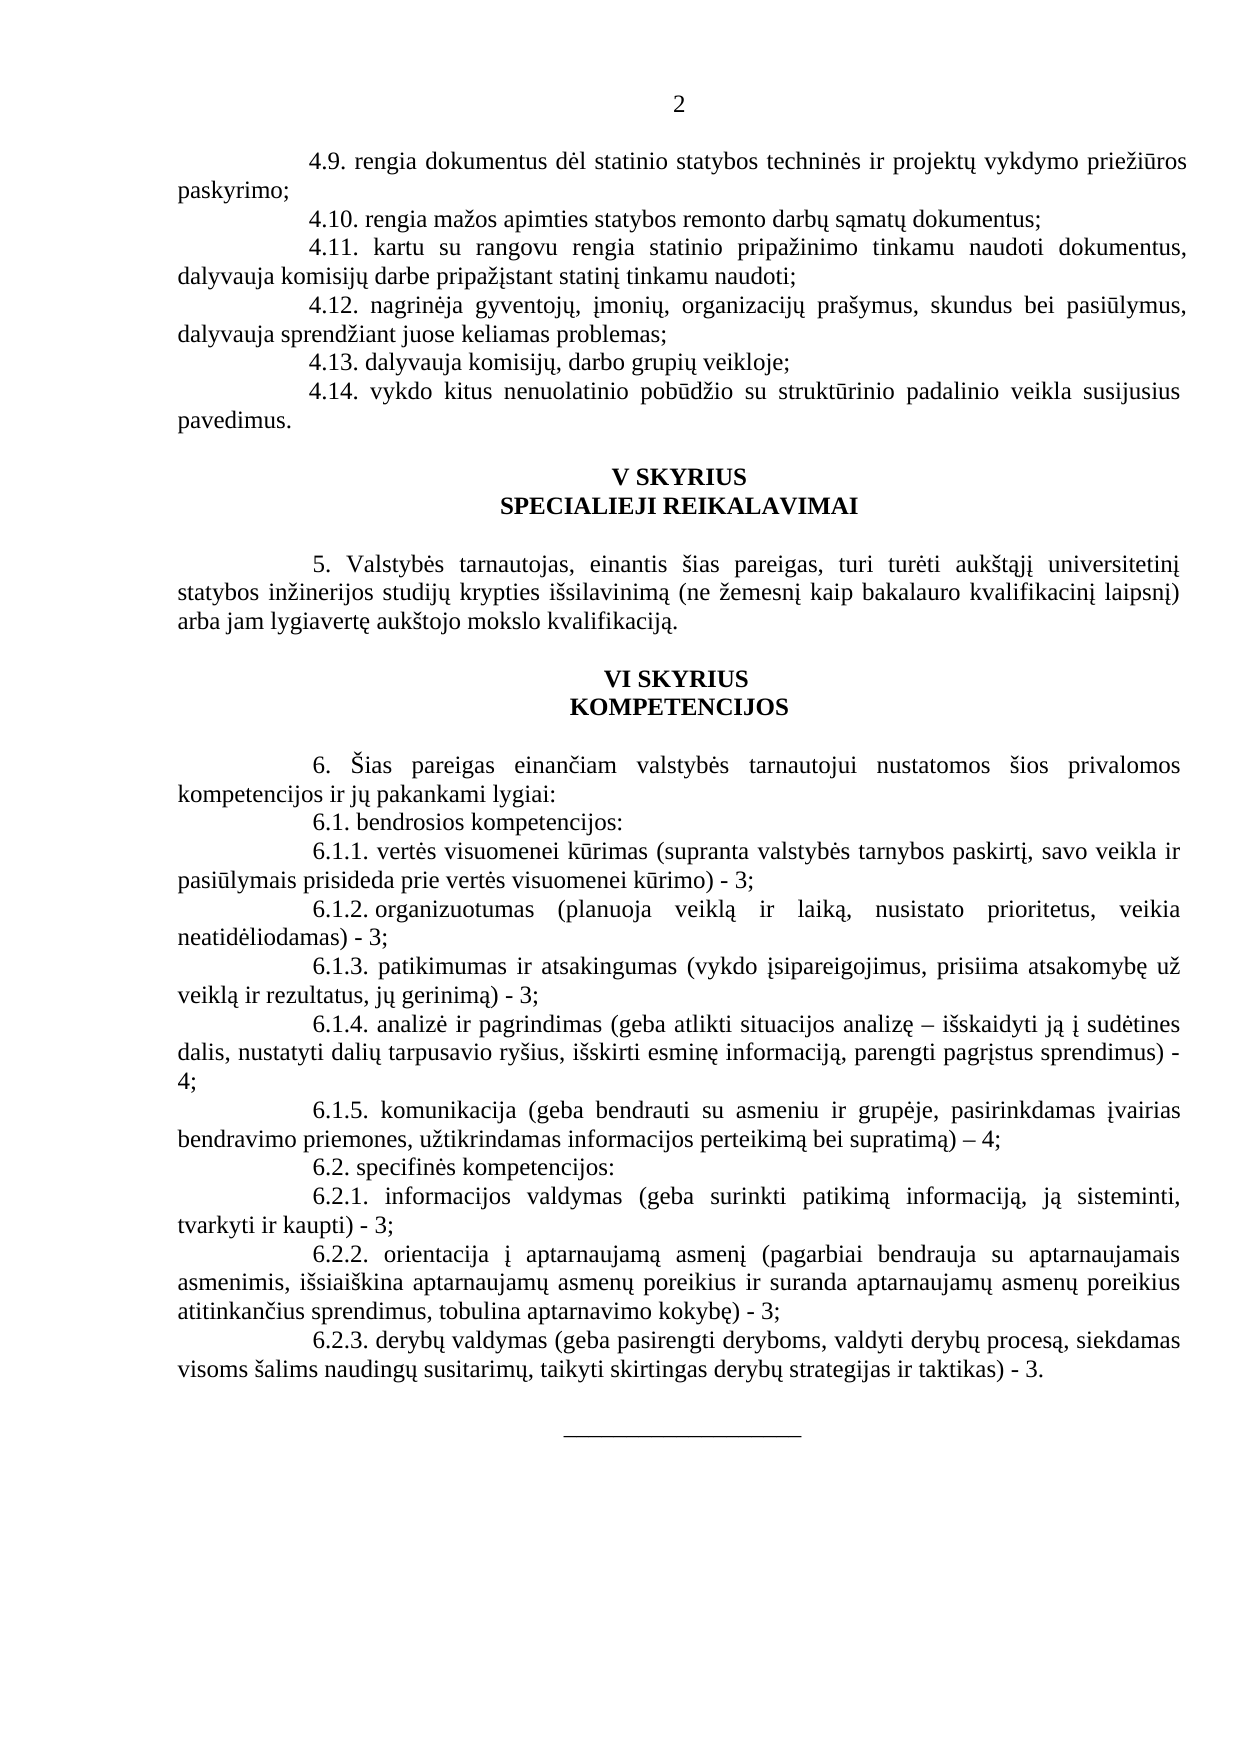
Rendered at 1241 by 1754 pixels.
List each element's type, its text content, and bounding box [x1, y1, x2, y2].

text 6.2.2. orientacija į aptarnaujamą asmenį (pagarbiai bendrauja su aptarnaujamais asmenimis, išsiaiškina aptarnaujamų asmenų poreikius ir suranda aptarnaujamų asmenų poreikius atitinkančius sprendimus, tobulina aptarnavimo kokybę) - 3; [177, 1239, 1181, 1325]
text 4.10. rengia mažos apimties statybos remonto darbų sąmatų dokumentus; [177, 204, 1188, 232]
text SPECIALIEJI REIKALAVIMAI [177, 491, 1181, 520]
text 6.1.5. komunikacija (geba bendrauti su asmeniu ir grupėje, pasirinkdamas įvairias bendravimo priemones, užtikrindamas informacijos perteikimą bei supratimą) – 4; [177, 1095, 1181, 1152]
text 6.1.2. organizuotumas (planuoja veiklą ir laiką, nusistato prioritetus, veikia neatidėliodamas) - 3; [177, 894, 1181, 951]
text VI SKYRIUS [177, 664, 1181, 692]
text 4.11. kartu su rangovu rengia statinio pripažinimo tinkamu naudoti dokumentus, dalyvauja komisijų darbe pripažįstant statinį tinkamu naudoti; [177, 232, 1188, 290]
text KOMPETENCIJOS [177, 692, 1181, 721]
text 4.13. dalyvauja komisijų, darbo grupių veikloje; [177, 347, 1152, 376]
text 6.2. specifinės kompetencijos: [177, 1152, 1181, 1181]
text 6.2.3. derybų valdymas (geba pasirengti deryboms, valdyti derybų procesą, siekdamas visoms šalims naudingų susitarimų, taikyti skirtingas derybų strategijas ir taktikas) - 3. [177, 1325, 1181, 1382]
text 6.1.4. analizė ir pagrindimas (geba atlikti situacijos analizę – išskaidyti ją į sudėtines dalis, nustatyti dalių tarpusavio ryšius, išskirti esminę informaciją, parengti pagrįstus sprendimus) - 4; [177, 1009, 1181, 1095]
text 6.1.1. vertės visuomenei kūrimas (supranta valstybės tarnybos paskirtį, savo veikla ir pasiūlymais prisideda prie vertės visuomenei kūrimo) - 3; [177, 836, 1181, 894]
text 4.9. rengia dokumentus dėl statinio statybos techninės ir projektų vykdymo priežiūros paskyrimo; [177, 146, 1188, 204]
text 6. Šias pareigas einančiam valstybės tarnautojui nustatomos šios privalomos kompetencijos ir jų pakankami lygiai: [177, 750, 1181, 807]
text ___________________ [177, 1411, 1188, 1440]
text 4.12. nagrinėja gyventojų, įmonių, organizacijų prašymus, skundus bei pasiūlymus, dalyvauja sprendžiant juose keliamas problemas; [177, 290, 1188, 347]
text 6.1. bendrosios kompetencijos: [177, 807, 1181, 836]
text 4.14. vykdo kitus nenuolatinio pobūdžio su struktūrinio padalinio veikla susijusius pavedimus. [177, 376, 1181, 434]
text 5. Valstybės tarnautojas, einantis šias pareigas, turi turėti aukštąjį universitetinį statybos inžinerijos studijų krypties išsilavinimą (ne žemesnį kaip bakalauro kvalifikacinį laipsnį) arba jam lygiavertę aukštojo mokslo kvalifikaciją. [177, 549, 1181, 635]
text 6.2.1. informacijos valdymas (geba surinkti patikimą informaciją, ją sisteminti, tvarkyti ir kaupti) - 3; [177, 1181, 1181, 1239]
text 6.1.3. patikimumas ir atsakingumas (vykdo įsipareigojimus, prisiima atsakomybę už veiklą ir rezultatus, jų gerinimą) - 3; [177, 951, 1181, 1009]
text V SKYRIUS [177, 462, 1181, 491]
